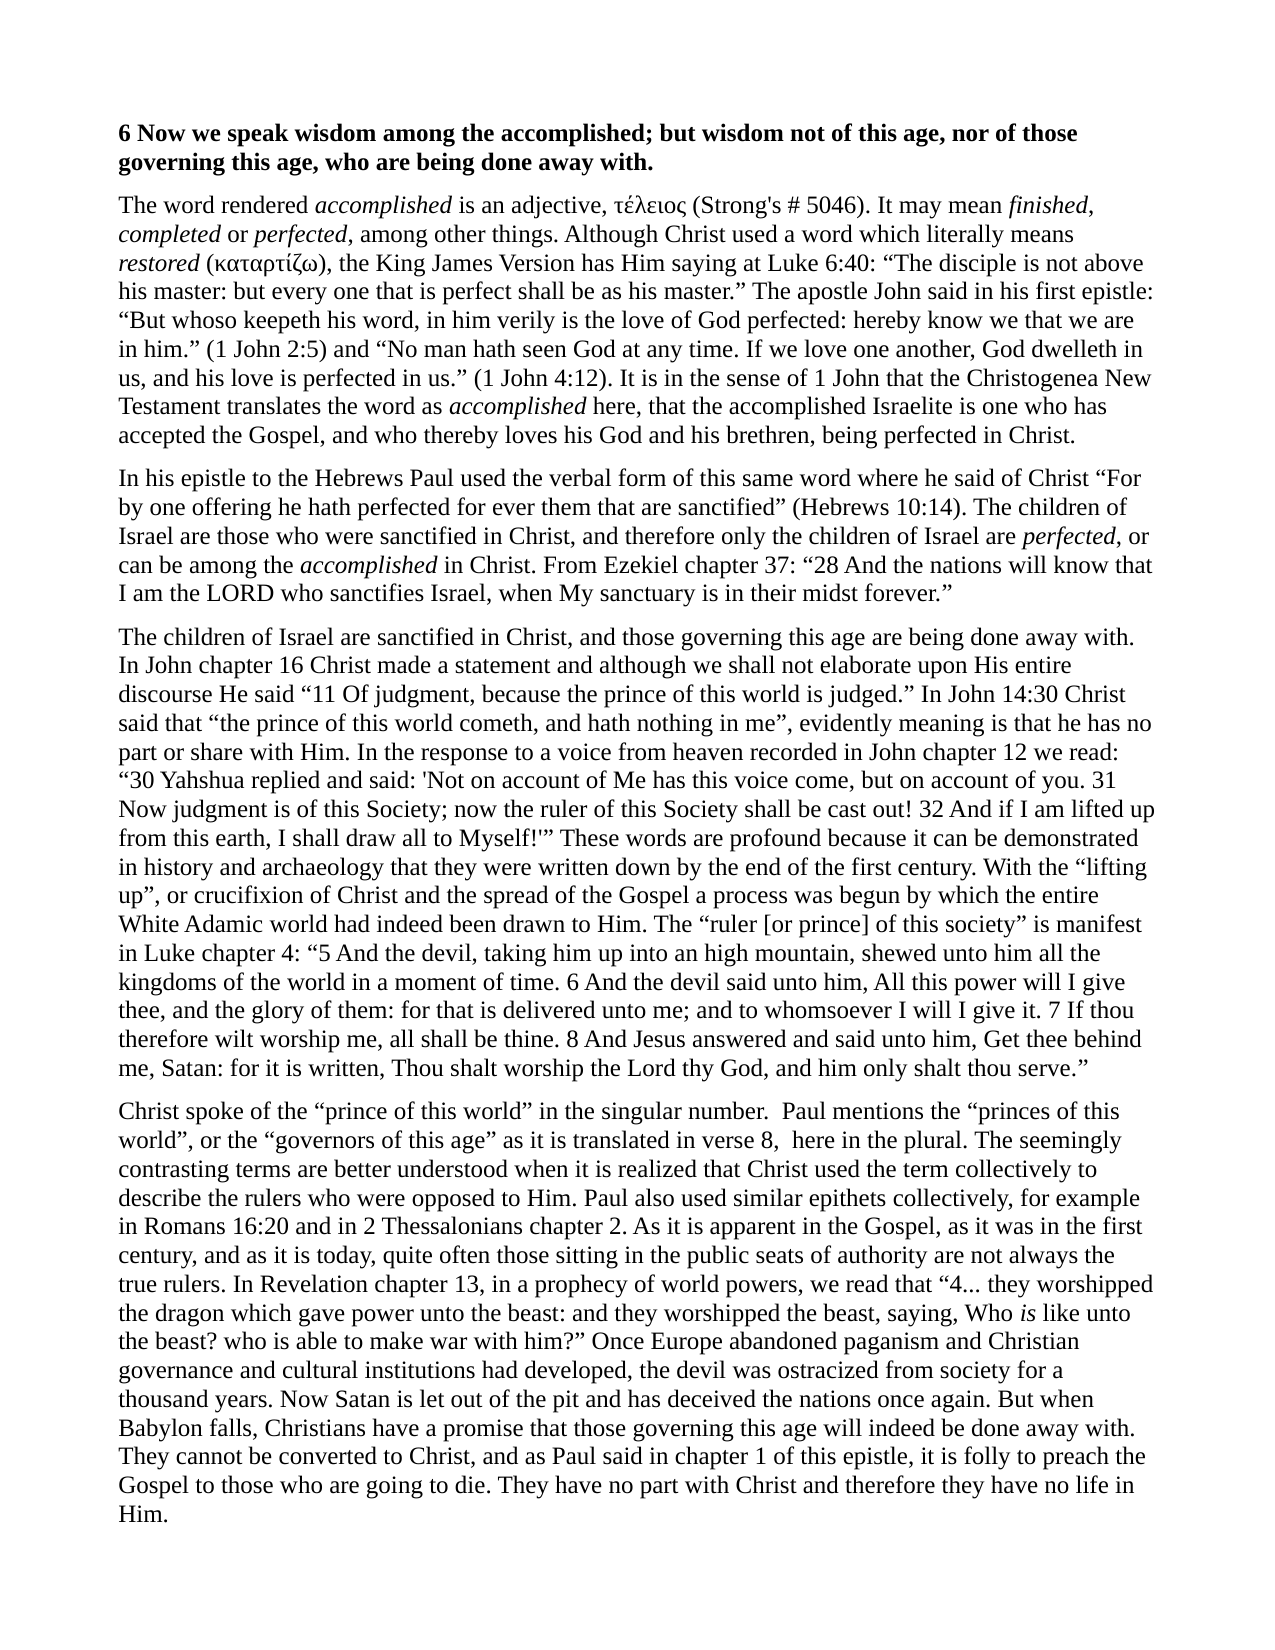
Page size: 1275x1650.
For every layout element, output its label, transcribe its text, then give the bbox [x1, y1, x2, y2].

text The word rendered accomplished is an adjective, τέλειος (Strong's # 5046). It may mean finished, completed or perfected, among other things. Although Christ used a word which literally means restored (καταρτίζω), the King James Version has Him saying at Luke 6:40: “The disciple is not above his master: but every one that is perfect shall be as his master.” The apostle John said in his first epistle: “But whoso keepeth his word, in him verily is the love of God perfected: hereby know we that we are in him.” (1 John 2:5) and “No man hath seen God at any time. If we love one another, God dwelleth in us, and his love is perfected in us.” (1 John 4:12). It is in the sense of 1 John that the Christogenea New Testament translates the word as accomplished here, that the accomplished Israelite is one who has accepted the Gospel, and who thereby loves his God and his brethren, being perfected in Christ. [118, 190, 1157, 449]
text The children of Israel are sanctified in Christ, and those governing this age are being done away with. In John chapter 16 Christ made a statement and although we shall not elaborate upon His entire discourse He said “11 Of judgment, because the prince of this world is judged.” In John 14:30 Christ said that “the prince of this world cometh, and hath nothing in me”, evidently meaning is that he has no part or share with Him. In the response to a voice from heaven recorded in John chapter 12 we read: “30 Yahshua replied and said: 'Not on account of Me has this voice come, but on account of you. 31 Now judgment is of this Society; now the ruler of this Society shall be cast out! 32 And if I am lifted up from this earth, I shall draw all to Myself!'” These words are profound because it can be demonstrated in history and archaeology that they were written down by the end of the first century. With the “lifting up”, or crucifixion of Christ and the spread of the Gospel a process was begun by which the entire White Adamic world had indeed been drawn to Him. The “ruler [or prince] of this society” is manifest in Luke chapter 4: “5 And the devil, taking him up into an high mountain, shewed unto him all the kingdoms of the world in a moment of time. 6 And the devil said unto him, All this power will I give thee, and the glory of them: for that is delivered unto me; and to whomsoever I will I give it. 7 If thou therefore wilt worship me, all shall be thine. 8 And Jesus answered and said unto him, Get thee behind me, Satan: for it is written, Thou shalt worship the Lord thy God, and him only shalt thou serve.” [118, 622, 1157, 1082]
text Christ spoke of the “prince of this world” in the singular number. Paul mentions the “princes of this world”, or the “governors of this age” as it is translated in verse 8, here in the plural. The seemingly contrasting terms are better understood when it is realized that Christ used the term collectively to describe the rulers who were opposed to Him. Paul also used similar epithets collectively, for example in Romans 16:20 and in 2 Thessalonians chapter 2. As it is apparent in the Gospel, as it was in the first century, and as it is today, quite often those sitting in the public seats of authority are not always the true rulers. In Revelation chapter 13, in a prophecy of world powers, we read that “4... they worshipped the dragon which gave power unto the beast: and they worshipped the beast, saying, Who is like unto the beast? who is able to make war with him?” Once Europe abandoned paganism and Christian governance and cultural institutions had developed, the devil was ostracized from society for a thousand years. Now Satan is let out of the pit and has deceived the nations once again. But when Babylon falls, Christians have a promise that those governing this age will indeed be done away with. They cannot be converted to Christ, and as Paul said in chapter 1 of this epistle, it is folly to preach the Gospel to those who are going to die. They have no part with Christ and therefore they have no life in Him. [118, 1096, 1157, 1528]
text 6 Now we speak wisdom among the accomplished; but wisdom not of this age, nor of those governing this age, who are being done away with. [118, 118, 1157, 176]
text In his epistle to the Hebrews Paul used the verbal form of this same word where he said of Christ “For by one offering he hath perfected for ever them that are sanctified” (Hebrews 10:14). The children of Israel are those who were sanctified in Christ, and therefore only the children of Israel are perfected, or can be among the accomplished in Christ. From Ezekiel chapter 37: “28 And the nations will know that I am the LORD who sanctifies Israel, when My sanctuary is in their midst forever.” [118, 463, 1157, 607]
